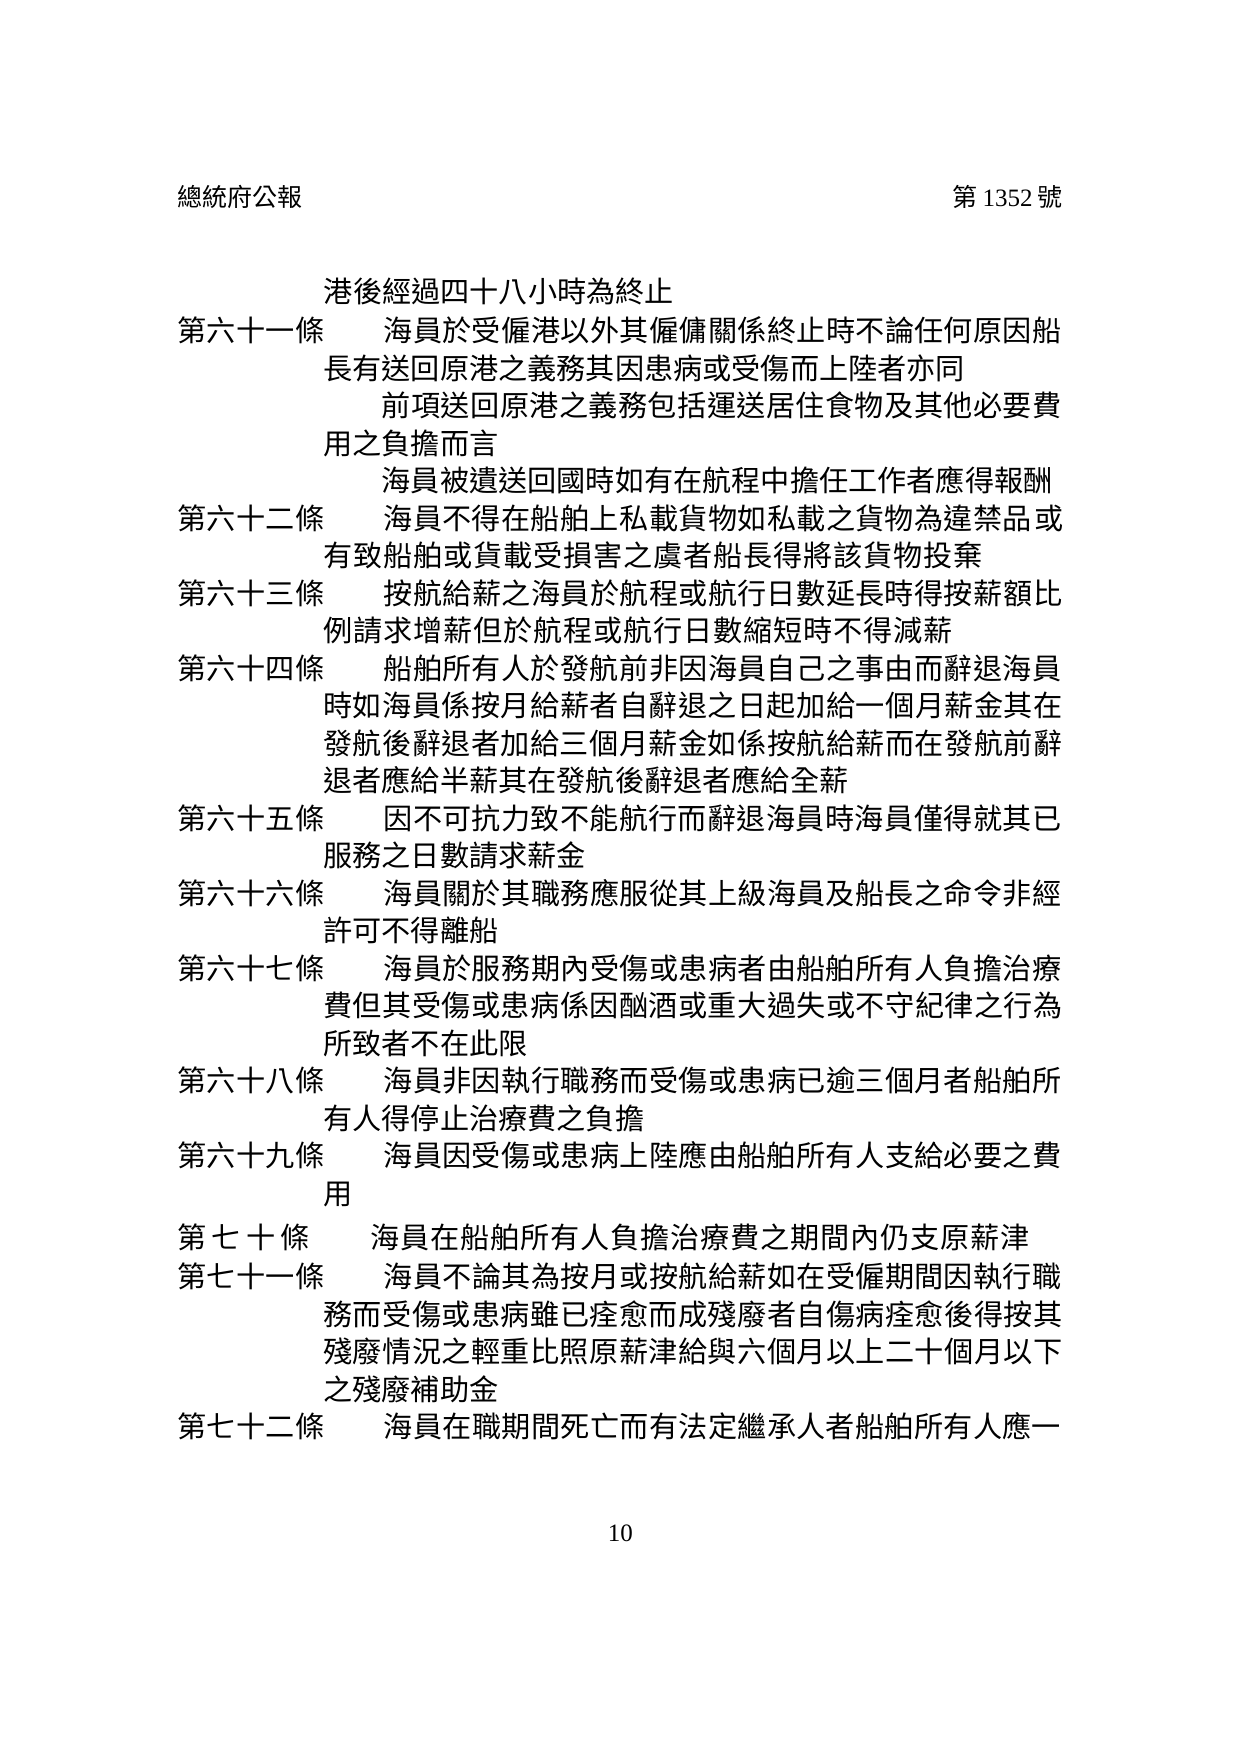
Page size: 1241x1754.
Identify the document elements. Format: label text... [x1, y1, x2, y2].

text 第六十三條 按航給薪之海員於航程或航行日數延長時得按薪額比例請求增薪但於航程或航行日數縮短時不得減薪 [177, 574, 1063, 649]
text 第七十二條 海員在職期間死亡而有法定繼承人者船舶所有人應一 [177, 1407, 1063, 1445]
text 第六十七條 海員於服務期內受傷或患病者由船舶所有人負擔治療費但其受傷或患病係因酗酒或重大過失或不守紀律之行為所致者不在此限 [177, 949, 1063, 1062]
text 第六十二條 海員不得在船舶上私載貨物如私載之貨物為違禁品或有致船舶或貨載受損害之虞者船長得將該貨物投棄 [177, 499, 1063, 574]
text 第六十五條 因不可抗力致不能航行而辭退海員時海員僅得就其已服務之日數請求薪金 [177, 799, 1063, 874]
text 海員被遺送回國時如有在航程中擔任工作者應得報酬 [323, 462, 1063, 499]
text 第六十八條 海員非因執行職務而受傷或患病已逾三個月者船舶所有人得停止治療費之負擔 [177, 1062, 1063, 1137]
text 第六十六條 海員關於其職務應服從其上級海員及船長之命令非經許可不得離船 [177, 874, 1063, 949]
text 第七十一條 海員不論其為按月或按航給薪如在受僱期間因執行職務而受傷或患病雖已痊愈而成殘廢者自傷病痊愈後得按其殘廢情況之輕重比照原薪津給與六個月以上二十個月以下之殘廢補助金 [177, 1257, 1063, 1407]
text 港後經過四十八小時為終止 [177, 266, 1063, 312]
text 前項送回原港之義務包括運送居住食物及其他必要費用之負擔而言 [323, 387, 1063, 462]
text 第六十一條 海員於受僱港以外其僱傭關係終止時不論任何原因船長有送回原港之義務其因患病或受傷而上陸者亦同 [177, 312, 1063, 387]
text 第七十條 海員在船舶所有人負擔治療費之期間內仍支原薪津 [177, 1212, 1063, 1257]
text 第六十九條 海員因受傷或患病上陸應由船舶所有人支給必要之費用 [177, 1137, 1063, 1212]
text 第六十四條 船舶所有人於發航前非因海員自己之事由而辭退海員時如海員係按月給薪者自辭退之日起加給一個月薪金其在發航後辭退者加給三個月薪金如係按航給薪而在發航前辭退者應給半薪其在發航後辭退者應給全薪 [177, 649, 1063, 799]
